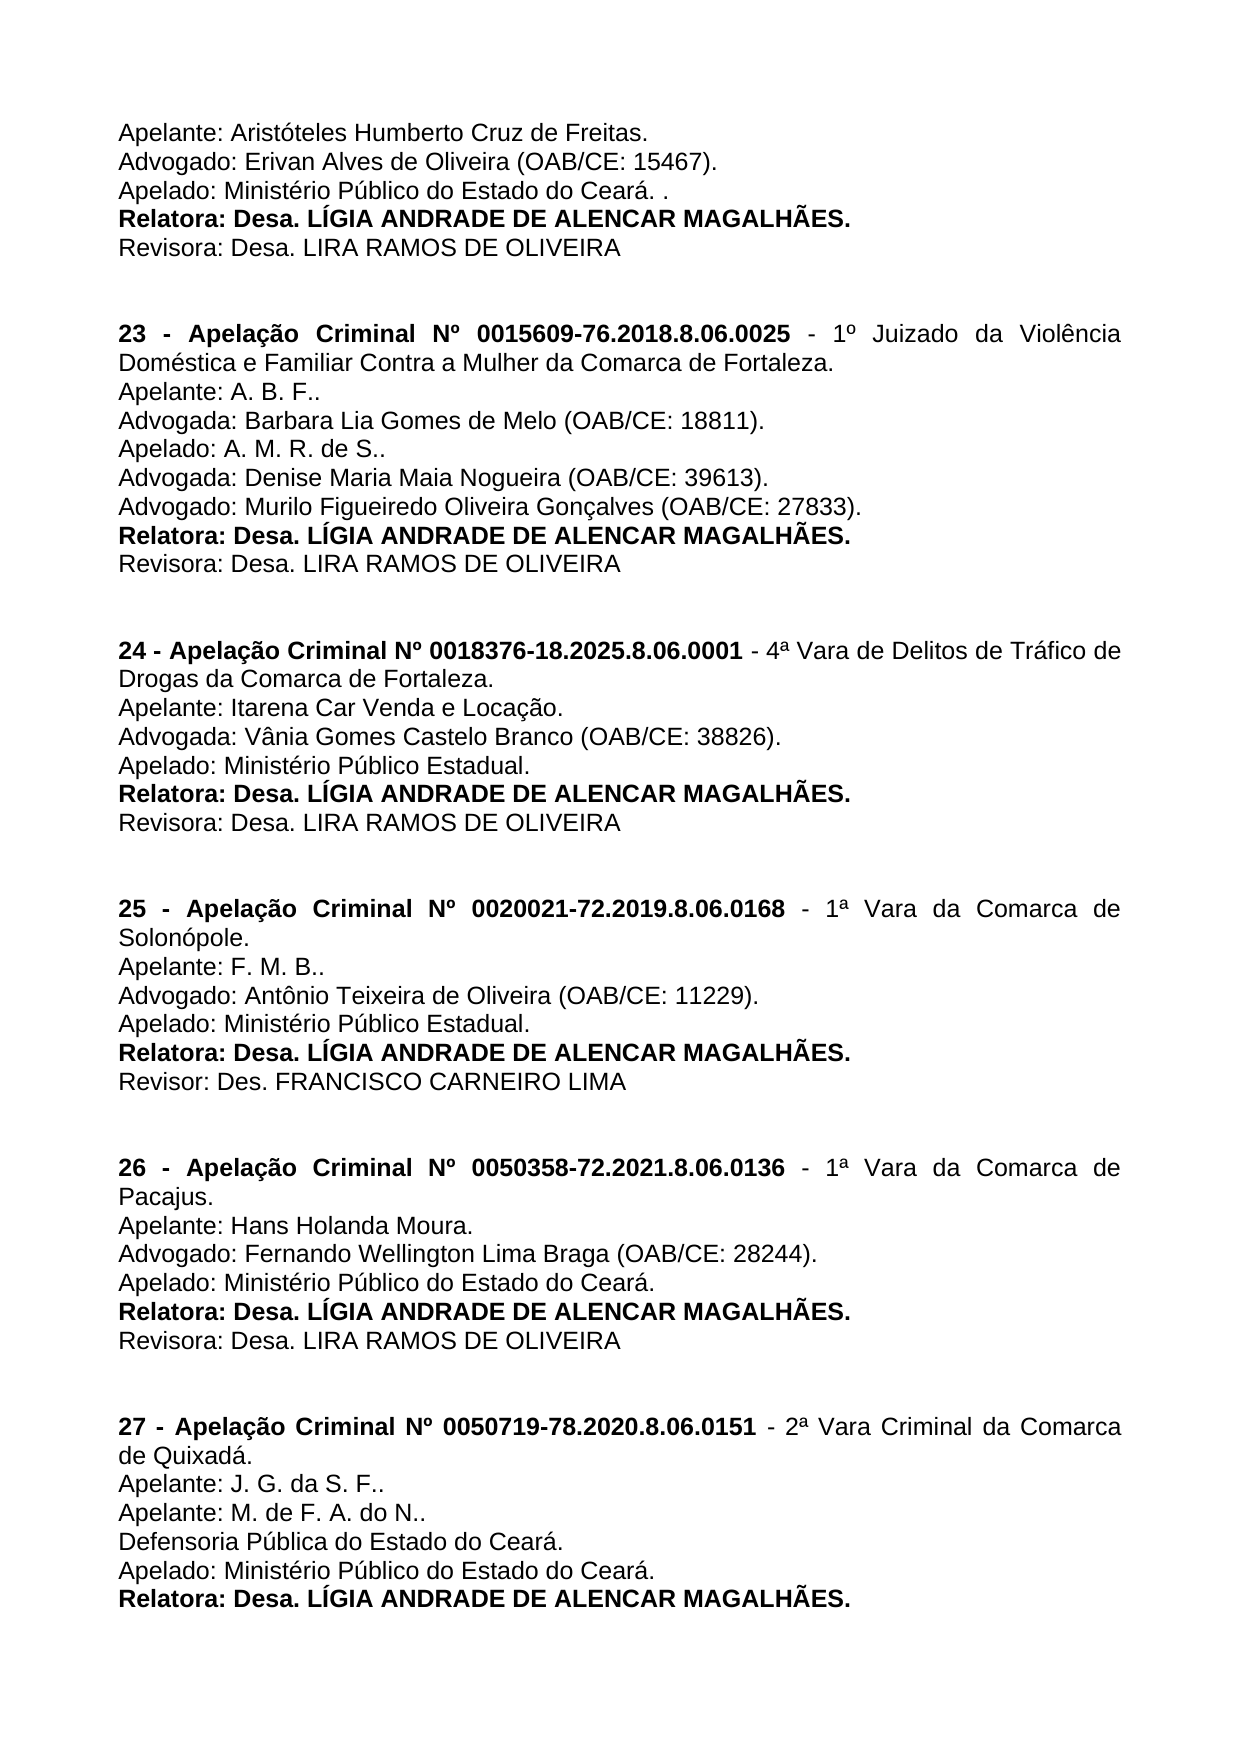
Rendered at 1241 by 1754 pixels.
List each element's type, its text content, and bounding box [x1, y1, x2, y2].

text Defensoria Pública do Estado do Ceará. [118, 1527, 1122, 1556]
text 23 - Apelação Criminal Nº 0015609-76.2018.8.06.0025 - 1º Juizado da Violência Doméstica e Familiar Contra a Mulher da Comarca de Fortaleza. [118, 319, 1122, 377]
text Relatora: Desa. LÍGIA ANDRADE DE ALENCAR MAGALHÃES. [118, 1584, 1122, 1613]
text Revisora: Desa. LIRA RAMOS DE OLIVEIRA [118, 549, 1122, 578]
text Apelante: Hans Holanda Moura. [118, 1211, 1122, 1239]
text Apelante: F. M. B.. [118, 952, 1122, 981]
text 25 - Apelação Criminal Nº 0020021-72.2019.8.06.0168 - 1ª Vara da Comarca de Solonópole. [118, 894, 1122, 952]
text 26 - Apelação Criminal Nº 0050358-72.2021.8.06.0136 - 1ª Vara da Comarca de Pacajus. [118, 1153, 1122, 1211]
text Apelado: Ministério Público Estadual. [118, 751, 1122, 779]
text Apelado: Ministério Público do Estado do Ceará. . [118, 176, 1122, 204]
text Advogada: Barbara Lia Gomes de Melo (OAB/CE: 18811). [118, 406, 1122, 434]
text Apelado: Ministério Público Estadual. [118, 1009, 1122, 1038]
text 27 - Apelação Criminal Nº 0050719-78.2020.8.06.0151 - 2ª Vara Criminal da Comarca de Quixadá. [118, 1412, 1122, 1469]
text Relatora: Desa. LÍGIA ANDRADE DE ALENCAR MAGALHÃES. [118, 779, 1122, 808]
text Advogado: Erivan Alves de Oliveira (OAB/CE: 15467). [118, 147, 1122, 176]
text Apelado: Ministério Público do Estado do Ceará. [118, 1556, 1122, 1584]
text Advogado: Antônio Teixeira de Oliveira (OAB/CE: 11229). [118, 981, 1122, 1009]
text Apelante: A. B. F.. [118, 377, 1122, 406]
text Advogado: Murilo Figueiredo Oliveira Gonçalves (OAB/CE: 27833). [118, 492, 1122, 521]
text Apelante: J. G. da S. F.. [118, 1469, 1122, 1498]
text Advogada: Vânia Gomes Castelo Branco (OAB/CE: 38826). [118, 722, 1122, 751]
text Relatora: Desa. LÍGIA ANDRADE DE ALENCAR MAGALHÃES. [118, 1297, 1122, 1326]
text Revisor: Des. FRANCISCO CARNEIRO LIMA [118, 1067, 1122, 1096]
text Apelante: Itarena Car Venda e Locação. [118, 693, 1122, 722]
text Apelante: M. de F. A. do N.. [118, 1498, 1122, 1527]
text Advogado: Fernando Wellington Lima Braga (OAB/CE: 28244). [118, 1239, 1122, 1268]
text Advogada: Denise Maria Maia Nogueira (OAB/CE: 39613). [118, 463, 1122, 492]
text Revisora: Desa. LIRA RAMOS DE OLIVEIRA [118, 808, 1122, 837]
text Relatora: Desa. LÍGIA ANDRADE DE ALENCAR MAGALHÃES. [118, 521, 1122, 549]
text Relatora: Desa. LÍGIA ANDRADE DE ALENCAR MAGALHÃES. [118, 1038, 1122, 1067]
text Relatora: Desa. LÍGIA ANDRADE DE ALENCAR MAGALHÃES. [118, 204, 1122, 233]
text 24 - Apelação Criminal Nº 0018376-18.2025.8.06.0001 - 4ª Vara de Delitos de Tráfico de Drogas da Comarca de Fortaleza. [118, 636, 1122, 693]
text Apelante: Aristóteles Humberto Cruz de Freitas. [118, 118, 1122, 147]
text Revisora: Desa. LIRA RAMOS DE OLIVEIRA [118, 1326, 1122, 1354]
text Apelado: Ministério Público do Estado do Ceará. [118, 1268, 1122, 1297]
text Revisora: Desa. LIRA RAMOS DE OLIVEIRA [118, 233, 1122, 262]
text Apelado: A. M. R. de S.. [118, 434, 1122, 463]
